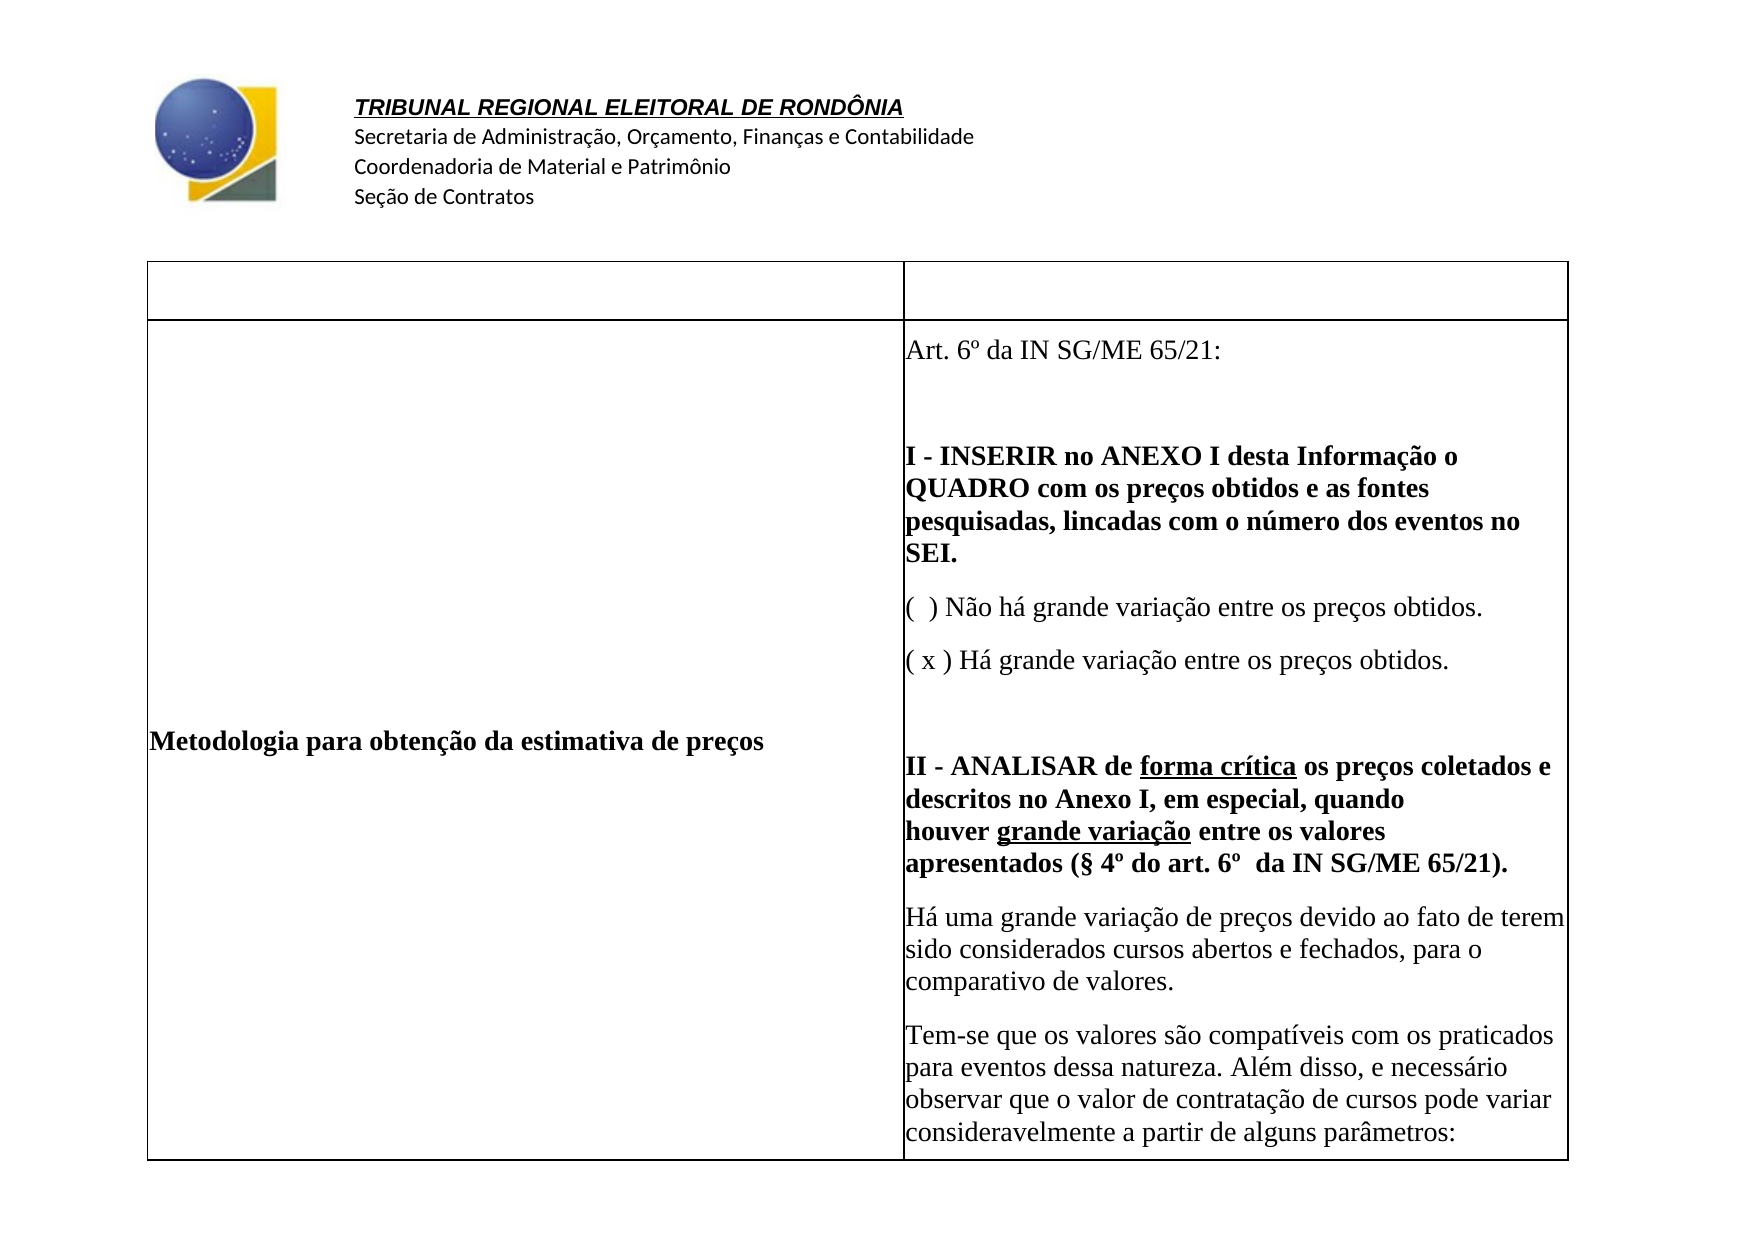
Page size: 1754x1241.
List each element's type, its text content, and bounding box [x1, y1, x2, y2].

table_cell Art. 6º da IN SG/ME 65/21: I - INSERIR no ANEXO I desta Informação o QUADRO com os preços obtidos e as fontes pesquisadas, lincadas com o número dos eventos no SEI. ( ) Não há grande variação entre os preços obtidos. ( x ) Há grande variação entre os preços obtidos. II - ANALISAR de forma crítica os preços coletados e descritos no Anexo I, em especial, quando houver grande variação entre os valores apresentados (§ 4º do art. 6º da IN SG/ME 65/21). Há uma grande variação de preços devido ao fato de terem sido considerados cursos abertos e fechados, para o comparativo de valores. Tem-se que os valores são compatíveis com os praticados para eventos dessa natureza. Além disso, e necessário observar que o valor de contratação de cursos pode variar consideravelmente a partir de alguns parâmetros: [905, 321, 1567, 1159]
table_cell [148, 262, 903, 319]
table_cell Metodologia para obtenção da estimativa de preços [148, 321, 903, 1159]
